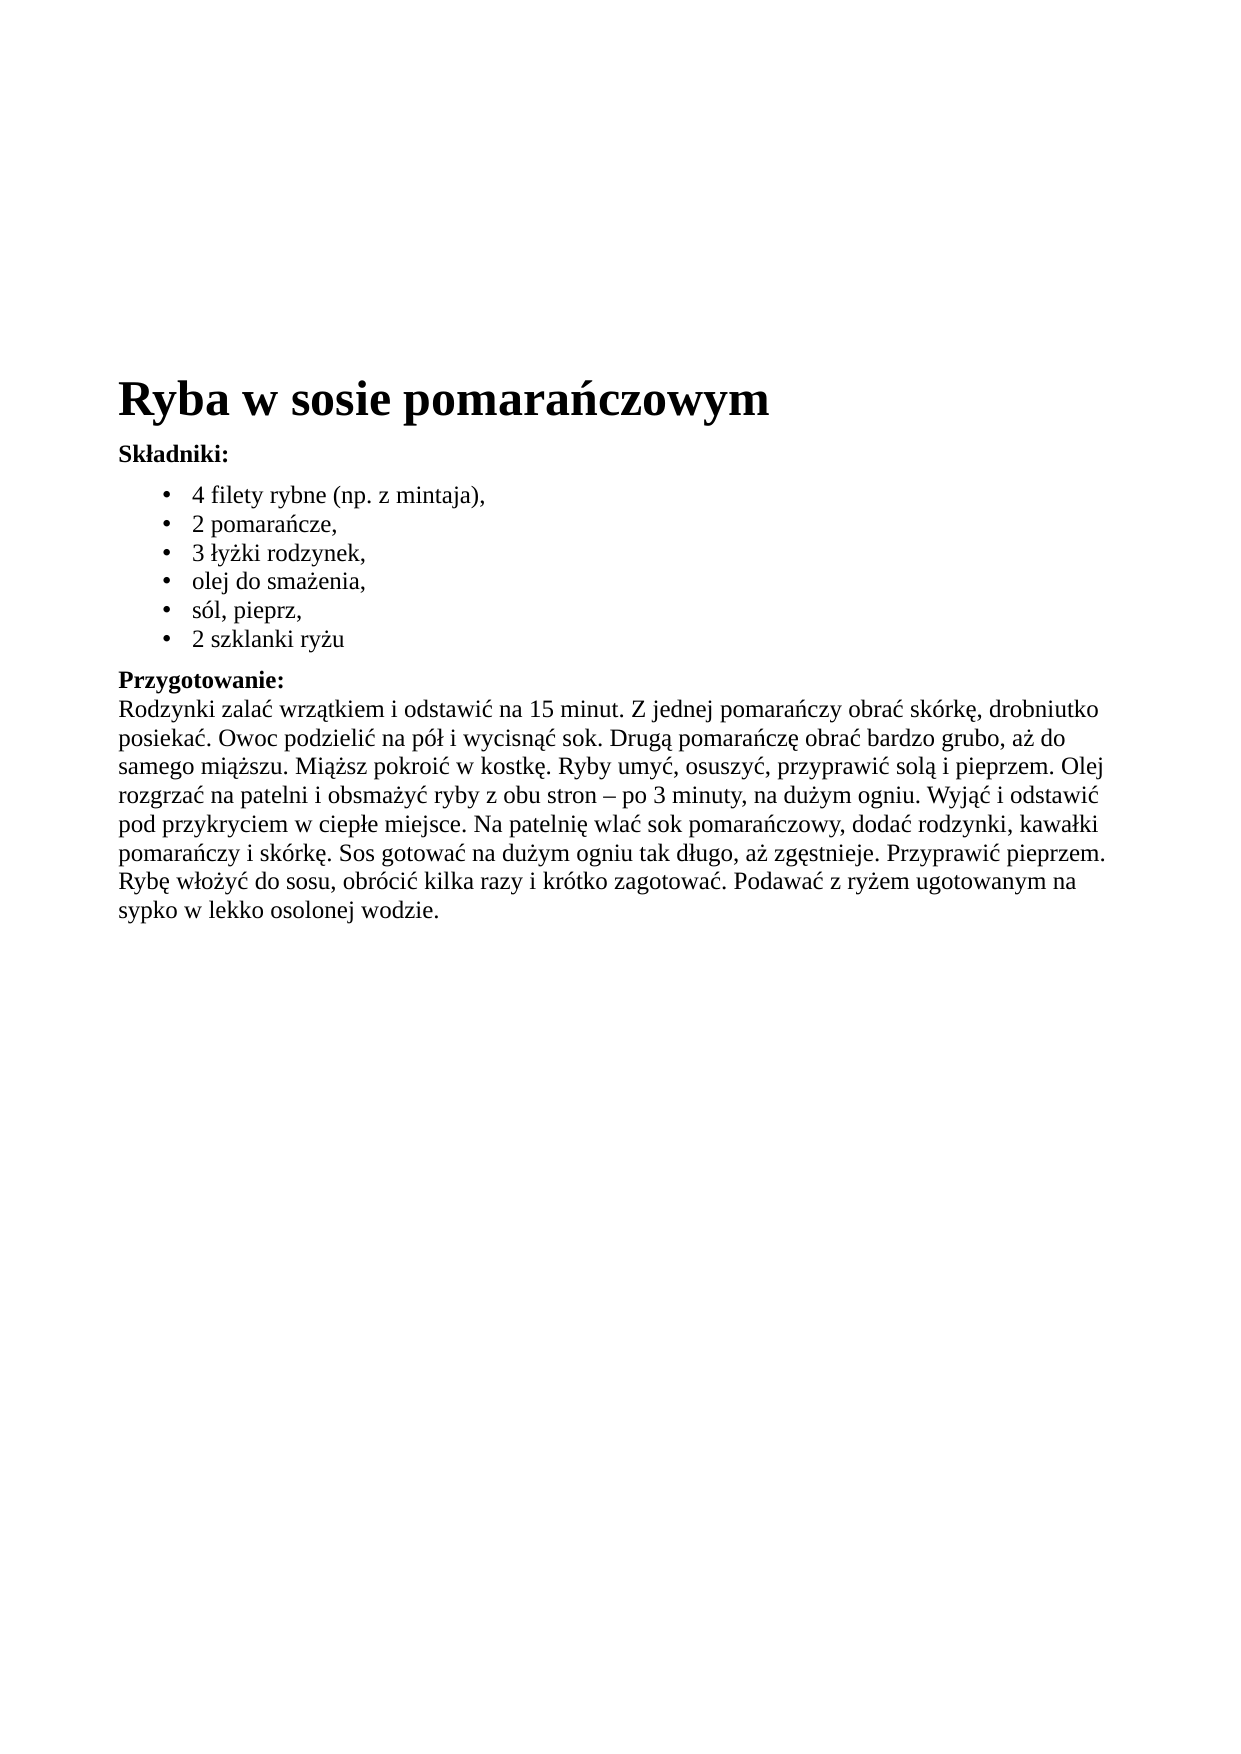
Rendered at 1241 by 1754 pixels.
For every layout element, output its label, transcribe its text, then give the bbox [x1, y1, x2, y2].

subtitle Ryba w sosie pomarańczowym [118, 369, 1122, 426]
text Składniki: [118, 439, 1122, 468]
list 2 szklanki ryżu [162, 624, 1122, 653]
list 4 filety rybne (np. z mintaja), [162, 480, 1122, 509]
list olej do smażenia, [162, 566, 1122, 595]
list 3 łyżki rodzynek, [162, 538, 1122, 566]
list sól, pieprz, [162, 595, 1122, 624]
text Przygotowanie: Rodzynki zalać wrzątkiem i odstawić na 15 minut. Z jednej pomarańczy obrać skórkę, drobniutko posiekać. Owoc podzielić na pół i wycisnąć sok. Drugą pomarańczę obrać bardzo grubo, aż do samego miąższu. Miąższ pokroić w kostkę. Ryby umyć, osuszyć, przyprawić solą i pieprzem. Olej rozgrzać na patelni i obsmażyć ryby z obu stron – po 3 minuty, na dużym ogniu. Wyjąć i odstawić pod przykryciem w ciepłe miejsce. Na patelnię wlać sok pomarańczowy, dodać rodzynki, kawałki pomarańczy i skórkę. Sos gotować na dużym ogniu tak długo, aż zgęstnieje. Przyprawić pieprzem. Rybę włożyć do sosu, obrócić kilka razy i krótko zagotować. Podawać z ryżem ugotowanym na sypko w lekko osolonej wodzie. [118, 665, 1122, 924]
list 2 pomarańcze, [162, 509, 1122, 538]
